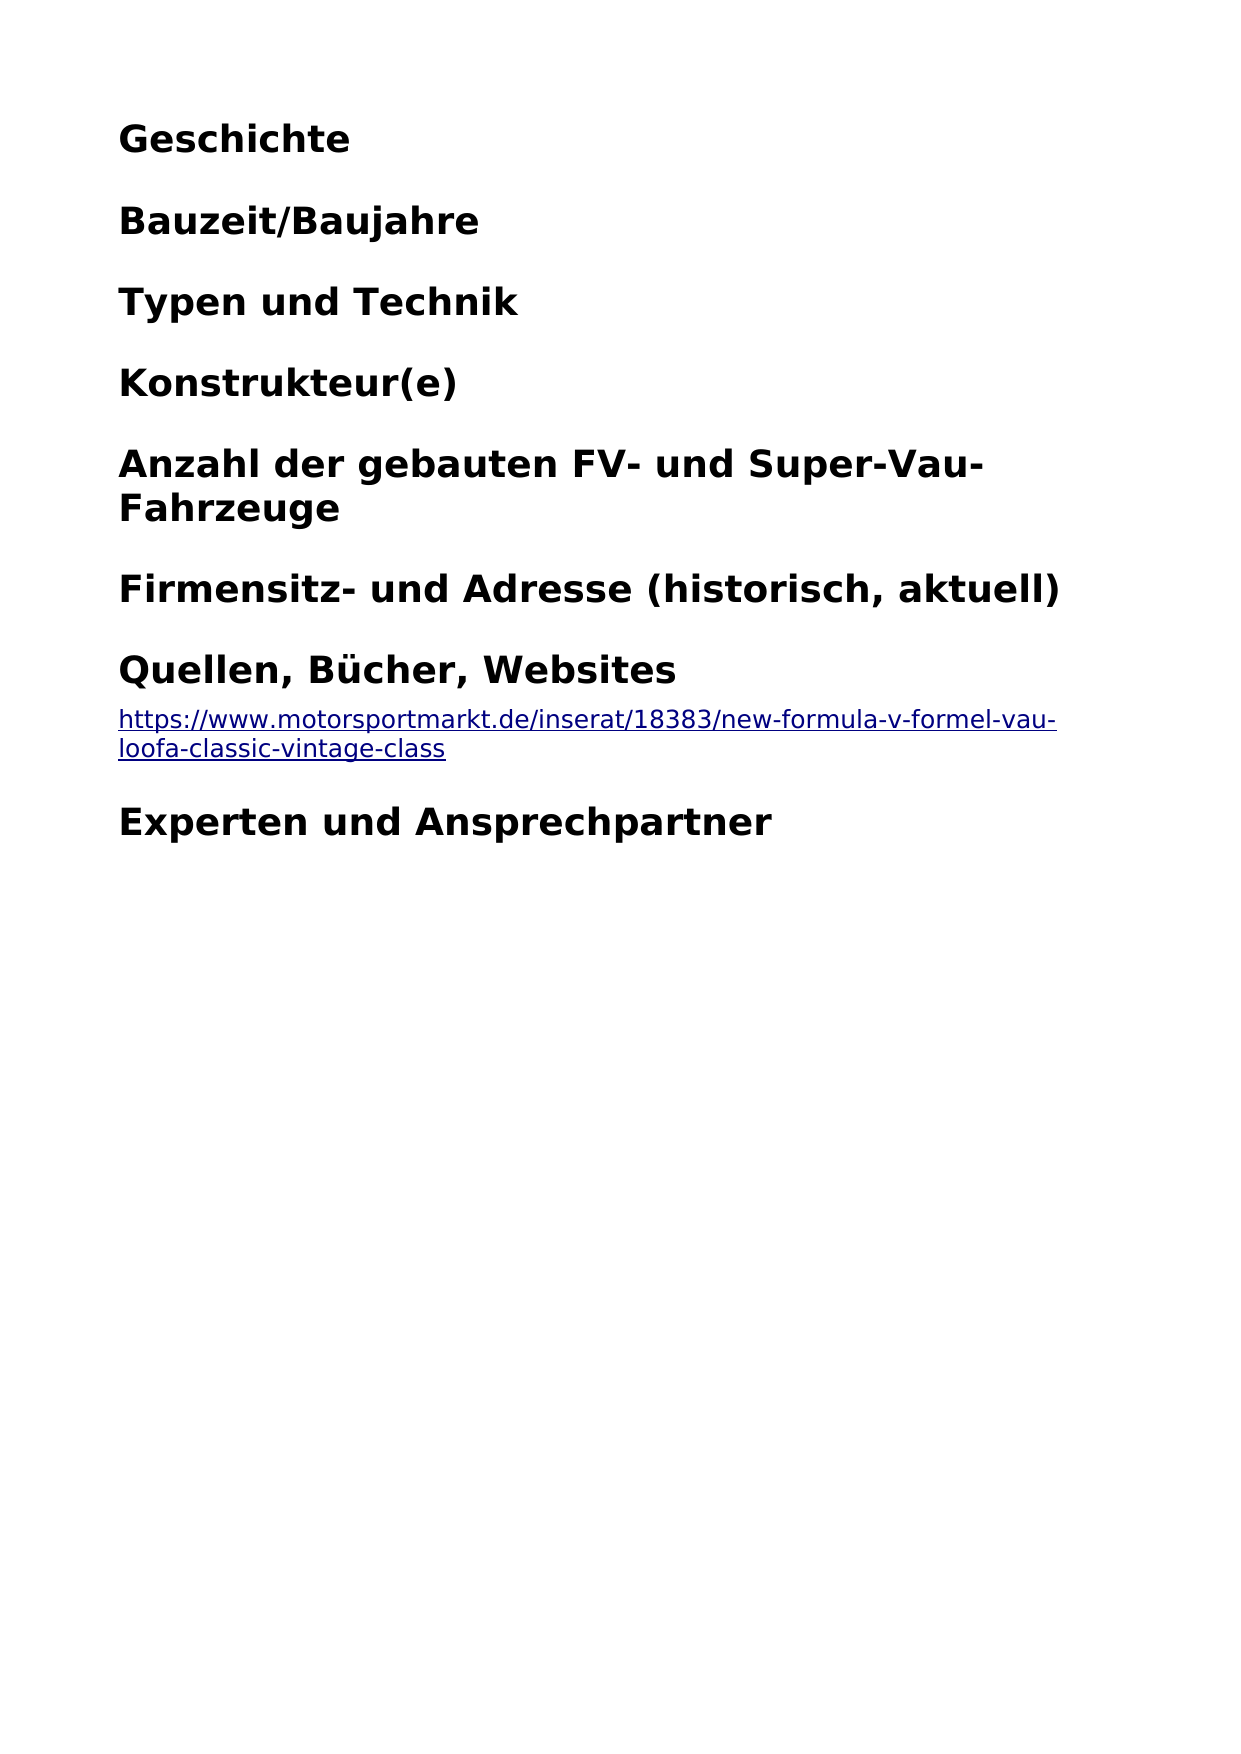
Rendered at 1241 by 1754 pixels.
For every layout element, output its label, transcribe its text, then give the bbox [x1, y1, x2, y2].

subtitle Geschichte [118, 118, 1122, 162]
subtitle Bauzeit/Baujahre [118, 199, 1122, 243]
text https://www.motorsportmarkt.de/inserat/18383/new-formula-v-formel-vau-loofa-classic-vintage-class [118, 705, 1122, 763]
subtitle Firmensitz- und Adresse (historisch, aktuell) [118, 567, 1122, 611]
subtitle Konstrukteur(e) [118, 362, 1122, 405]
subtitle Anzahl der gebauten FV- und Super-Vau-Fahrzeuge [118, 443, 1122, 530]
subtitle Experten und Ansprechpartner [118, 801, 1122, 844]
subtitle Quellen, Bücher, Websites [118, 649, 1122, 692]
subtitle Typen und Technik [118, 280, 1122, 324]
